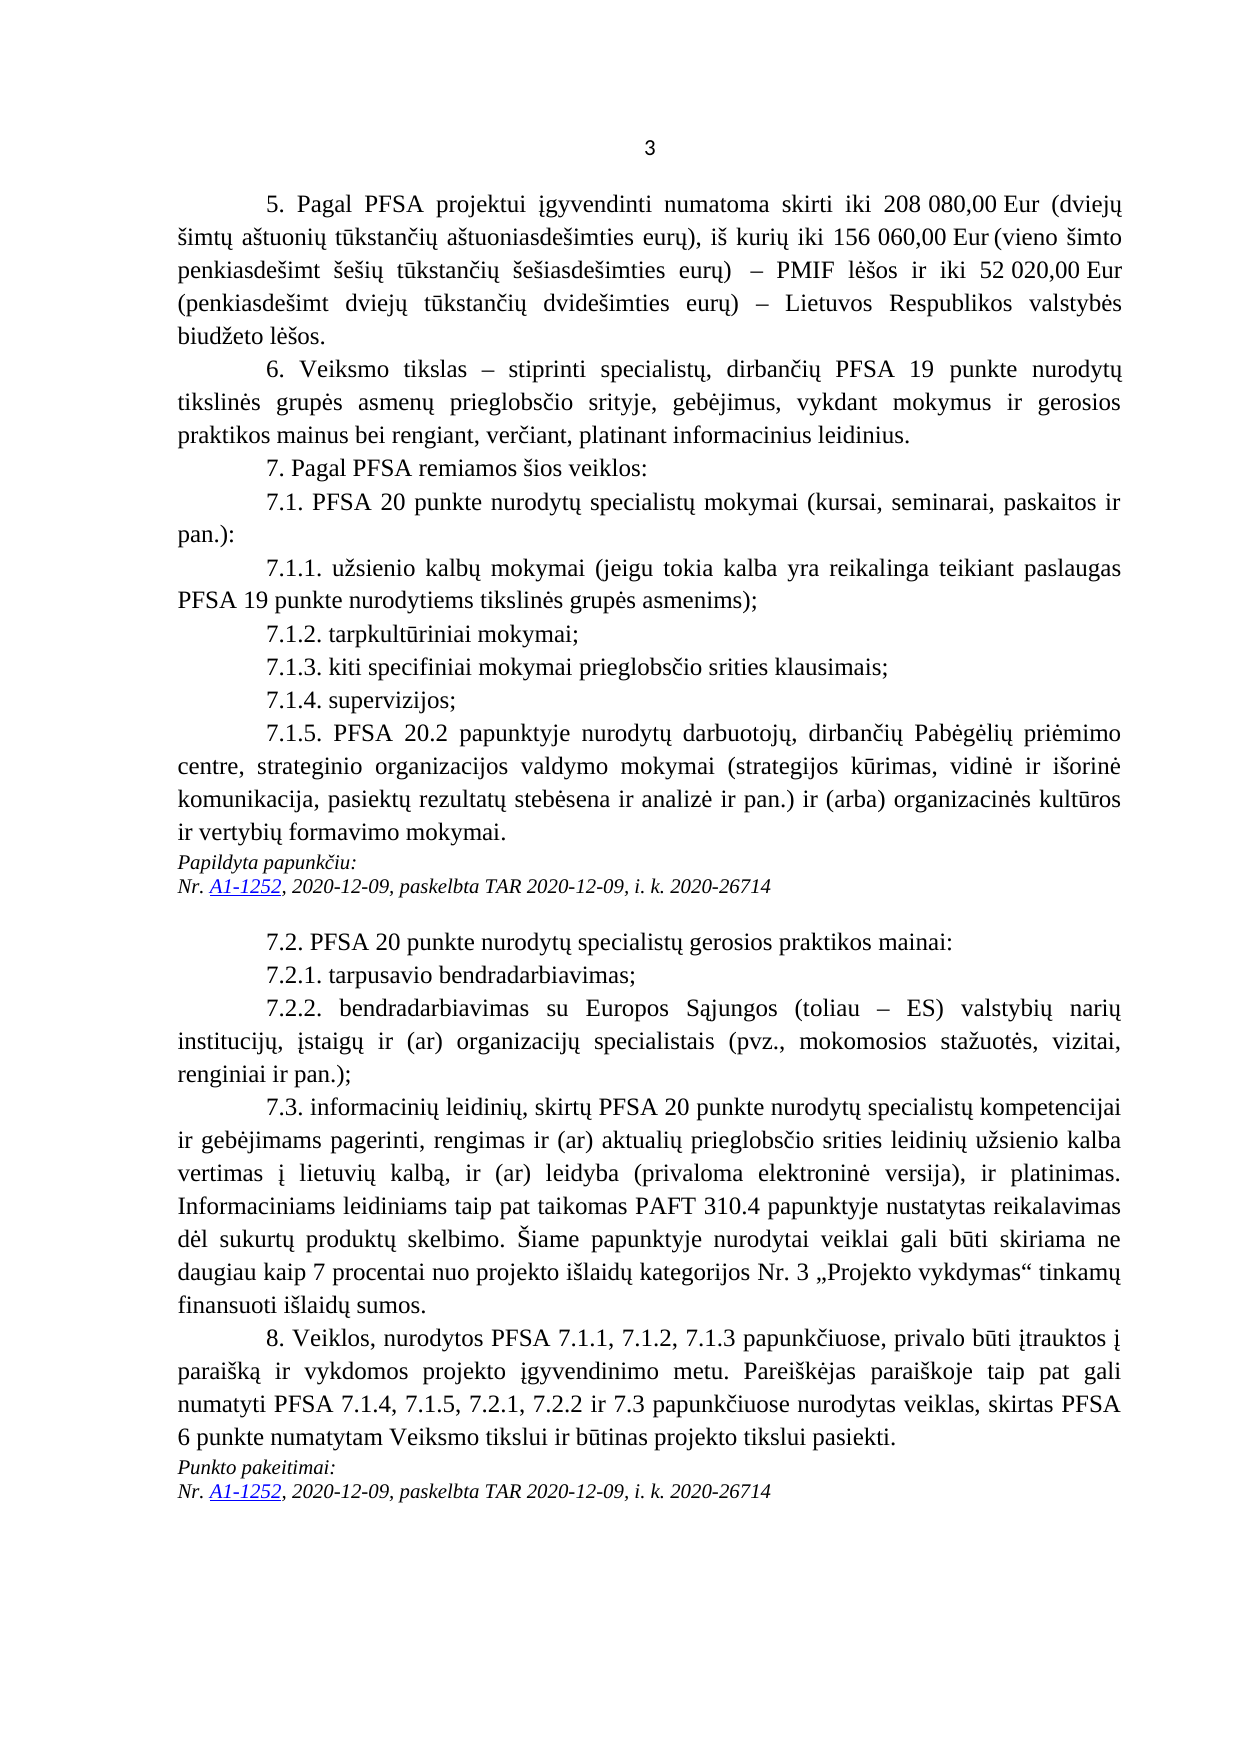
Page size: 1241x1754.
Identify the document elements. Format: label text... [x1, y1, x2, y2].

text 8. Veiklos, nurodytos PFSA 7.1.1, 7.1.2, 7.1.3 papunkčiuose, privalo būti įtrauktos į paraišką ir vykdomos projekto įgyvendinimo metu. Pareiškėjas paraiškoje taip pat gali numatyti PFSA 7.1.4, 7.1.5, 7.2.1, 7.2.2 ir 7.3 papunkčiuose nurodytas veiklas, skirtas PFSA 6 punkte numatytam Veiksmo tikslui ir būtinas projekto tikslui pasiekti. [177, 1323, 1122, 1451]
text 7. Pagal PFSA remiamos šios veiklos: [177, 453, 1122, 482]
text Papildyta papunkčiu: [177, 850, 1122, 874]
text 7.2.2. bendradarbiavimas su Europos Sąjungos (toliau – ES) valstybių narių institucijų, įstaigų ir (ar) organizacijų specialistais (pvz., mokomosios stažuotės, vizitai, renginiai ir pan.); [177, 993, 1122, 1087]
text Nr. A1-1252, 2020-12-09, paskelbta TAR 2020-12-09, i. k. 2020-26714 [177, 874, 1122, 898]
text 7.2.1. tarpusavio bendradarbiavimas; [177, 960, 1122, 988]
text Nr. A1-1252, 2020-12-09, paskelbta TAR 2020-12-09, i. k. 2020-26714 [177, 1479, 1122, 1503]
text 7.3. informacinių leidinių, skirtų PFSA 20 punkte nurodytų specialistų kompetencijai ir gebėjimams pagerinti, rengimas ir (ar) aktualių prieglobsčio srities leidinių užsienio kalba vertimas į lietuvių kalbą, ir (ar) leidyba (privaloma elektroninė versija), ir platinimas. Informaciniams leidiniams taip pat taikomas PAFT 310.4 papunktyje nustatytas reikalavimas dėl sukurtų produktų skelbimo. Šiame papunktyje nurodytai veiklai gali būti skiriama ne daugiau kaip 7 procentai nuo projekto išlaidų kategorijos Nr. 3 „Projekto vykdymas“ tinkamų finansuoti išlaidų sumos. [177, 1092, 1122, 1319]
text 5. Pagal PFSA projektui įgyvendinti numatoma skirti iki 208 080,00 Eur (dviejų šimtų aštuonių tūkstančių aštuoniasdešimties eurų), iš kurių iki 156 060,00 Eur (vieno šimto penkiasdešimt šešių tūkstančių šešiasdešimties eurų) – PMIF lėšos ir iki 52 020,00 Eur (penkiasdešimt dviejų tūkstančių dvidešimties eurų) – Lietuvos Respublikos valstybės biudžeto lėšos. [177, 189, 1122, 350]
text 7.1.5. PFSA 20.2 papunktyje nurodytų darbuotojų, dirbančių Pabėgėlių priėmimo centre, strateginio organizacijos valdymo mokymai (strategijos kūrimas, vidinė ir išorinė komunikacija, pasiektų rezultatų stebėsena ir analizė ir pan.) ir (arba) organizacinės kultūros ir vertybių formavimo mokymai. [177, 718, 1122, 846]
text 7.1. PFSA 20 punkte nurodytų specialistų mokymai (kursai, seminarai, paskaitos ir pan.): [177, 487, 1122, 548]
text 7.2. PFSA 20 punkte nurodytų specialistų gerosios praktikos mainai: [177, 927, 1122, 955]
text 6. Veiksmo tikslas – stiprinti specialistų, dirbančių PFSA 19 punkte nurodytų tikslinės grupės asmenų prieglobsčio srityje, gebėjimus, vykdant mokymus ir gerosios praktikos mainus bei rengiant, verčiant, platinant informacinius leidinius. [177, 354, 1122, 449]
text Punkto pakeitimai: [177, 1455, 1122, 1479]
text 7.1.2. tarpkultūriniai mokymai; [177, 619, 1122, 647]
text 7.1.1. užsienio kalbų mokymai (jeigu tokia kalba yra reikalinga teikiant paslaugas PFSA 19 punkte nurodytiems tikslinės grupės asmenims); [177, 553, 1122, 614]
text 7.1.3. kiti specifiniai mokymai prieglobsčio srities klausimais; [177, 652, 1122, 680]
text 7.1.4. supervizijos; [177, 685, 1122, 713]
